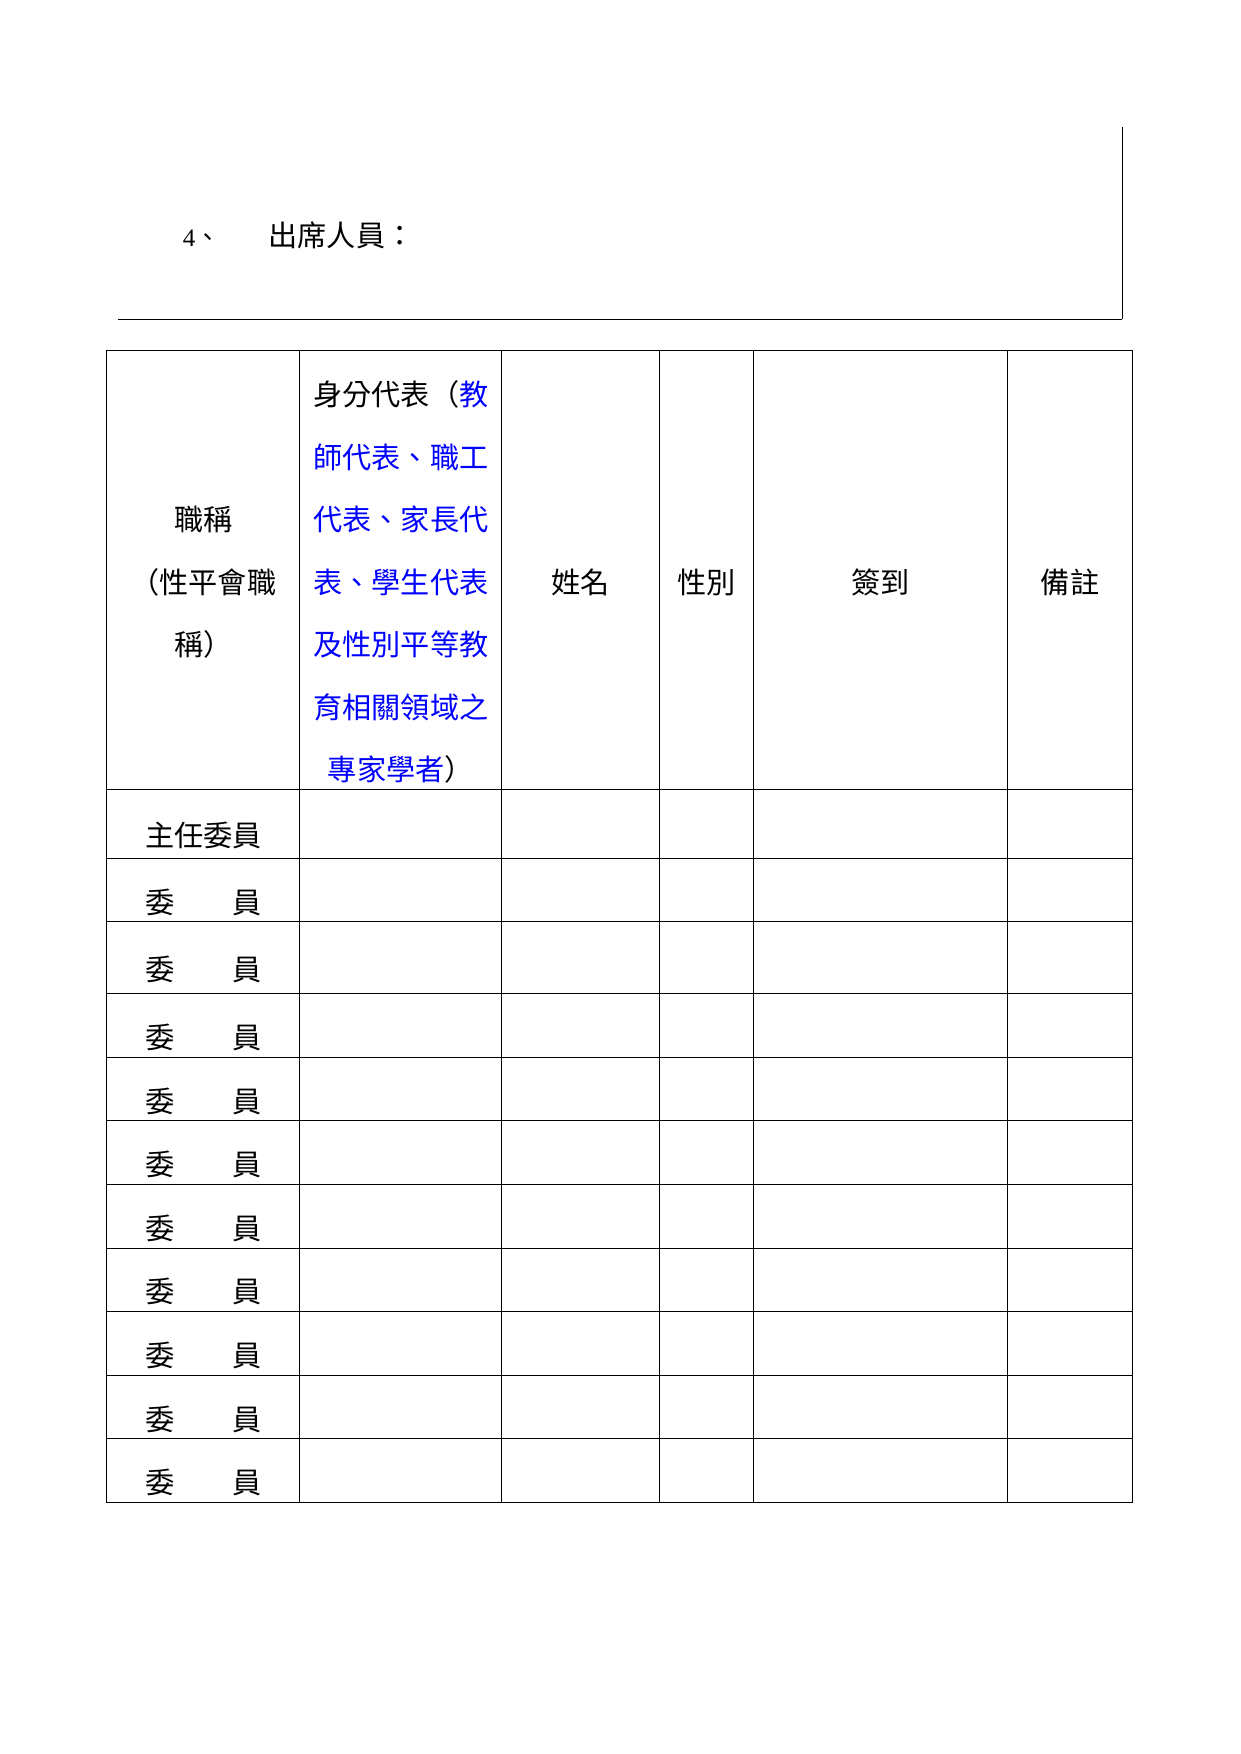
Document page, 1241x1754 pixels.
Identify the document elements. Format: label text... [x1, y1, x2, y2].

table_header 性別 [660, 351, 753, 789]
table_cell 委 員 [107, 1058, 299, 1120]
table_cell [660, 1312, 753, 1374]
table_cell [300, 1376, 501, 1438]
table_cell [1008, 1121, 1132, 1184]
table_cell 委 員 [107, 1121, 299, 1184]
table_cell [754, 790, 1007, 858]
table_cell [502, 1185, 659, 1247]
table_cell [300, 994, 501, 1057]
table_cell [300, 1249, 501, 1311]
table_cell [660, 1058, 753, 1120]
table_cell [754, 1121, 1007, 1184]
table_cell [300, 922, 501, 993]
table_cell [660, 1249, 753, 1311]
table_cell [1008, 859, 1132, 921]
table_cell 委 員 [107, 1185, 299, 1247]
table_cell [660, 1121, 753, 1184]
table_cell [502, 859, 659, 921]
table_cell 委 員 [107, 994, 299, 1057]
table_cell [300, 1439, 501, 1502]
table_cell [1008, 1249, 1132, 1311]
table_cell [660, 1376, 753, 1438]
table_header 簽到 [754, 351, 1007, 789]
table_cell 委 員 [107, 1376, 299, 1438]
table_cell [300, 1058, 501, 1120]
table_cell [502, 1312, 659, 1374]
table_cell [660, 859, 753, 921]
table_cell [1008, 1185, 1132, 1247]
table_cell [300, 1121, 501, 1184]
table_cell [660, 922, 753, 993]
table_cell [754, 1312, 1007, 1374]
table_cell [502, 790, 659, 858]
table_cell [754, 1185, 1007, 1247]
table_cell [660, 994, 753, 1057]
table_cell [754, 1439, 1007, 1502]
table_cell [754, 994, 1007, 1057]
table_cell [300, 1185, 501, 1247]
list 出席人員： [118, 127, 1122, 319]
table_cell [1008, 1312, 1132, 1374]
table_cell [1008, 790, 1132, 858]
table_cell [300, 790, 501, 858]
table_header 姓名 [502, 351, 659, 789]
table_cell [502, 922, 659, 993]
table_header 職稱 （性平會職稱） [107, 351, 299, 789]
table_cell 主任委員 [107, 790, 299, 858]
table_cell [1008, 922, 1132, 993]
table_cell [502, 1439, 659, 1502]
table_cell 委 員 [107, 1439, 299, 1502]
table_cell 委 員 [107, 1249, 299, 1311]
table_cell [300, 859, 501, 921]
table_cell [754, 1249, 1007, 1311]
table_cell [660, 1439, 753, 1502]
table_cell [754, 922, 1007, 993]
table_cell [1008, 994, 1132, 1057]
table_cell [300, 1312, 501, 1374]
table_cell [502, 1376, 659, 1438]
table_cell 委 員 [107, 922, 299, 993]
table_cell [660, 1185, 753, 1247]
table_cell 委 員 [107, 1312, 299, 1374]
table_cell [502, 1058, 659, 1120]
table_cell [502, 994, 659, 1057]
table_cell [502, 1249, 659, 1311]
table_cell [502, 1121, 659, 1184]
table_cell [1008, 1376, 1132, 1438]
table_cell [754, 1376, 1007, 1438]
table_cell [1008, 1439, 1132, 1502]
table_cell [1008, 1058, 1132, 1120]
table_cell [754, 859, 1007, 921]
table_cell [660, 790, 753, 858]
table_cell [754, 1058, 1007, 1120]
table_header 備註 [1008, 351, 1132, 789]
table_cell 委 員 [107, 859, 299, 921]
table_header 身分代表（教師代表、職工代表、家長代表、學生代表及性別平等教育相關領域之專家學者） [300, 351, 501, 789]
